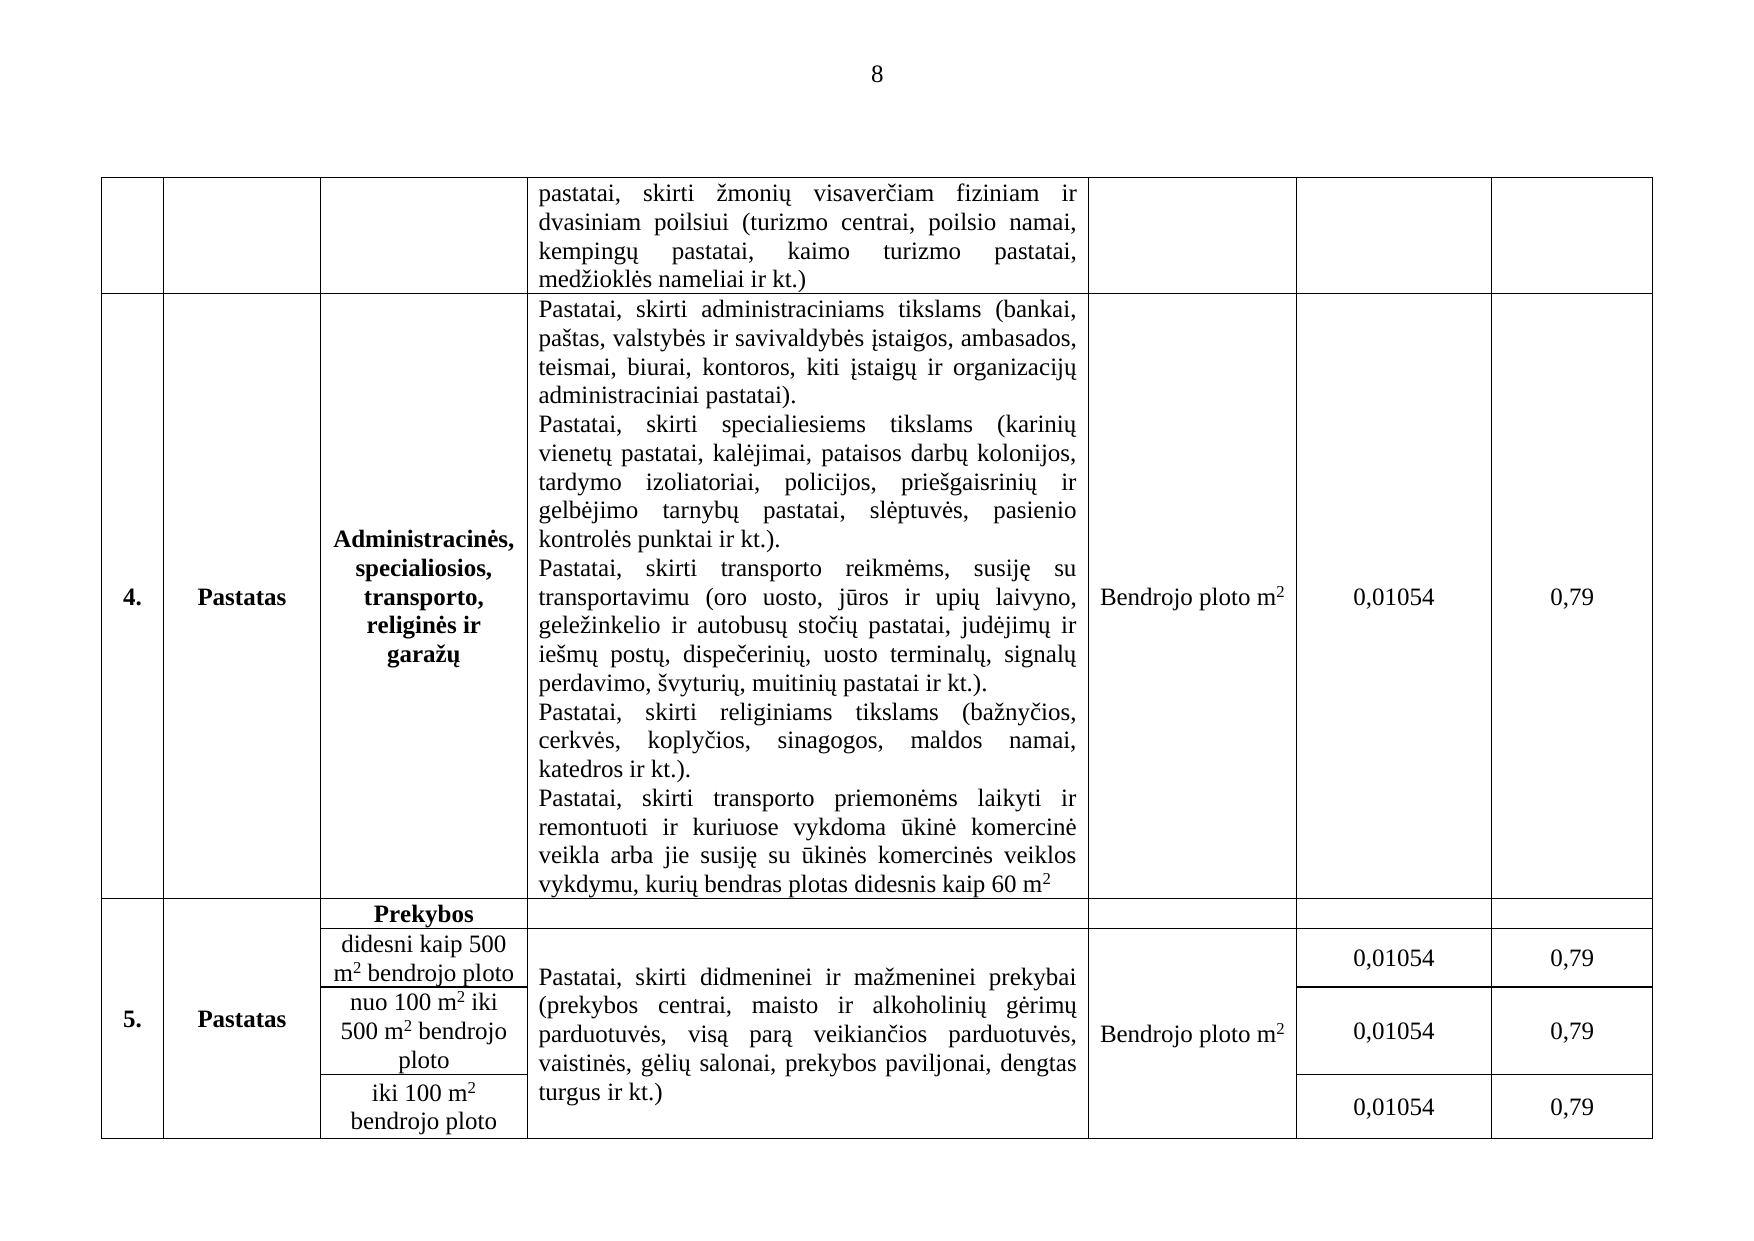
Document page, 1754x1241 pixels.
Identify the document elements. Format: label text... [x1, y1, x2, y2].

table_cell 5. [102, 899, 163, 1138]
table_cell [1492, 899, 1652, 928]
table_cell [164, 178, 320, 293]
table_cell [1297, 899, 1491, 928]
table_cell 0,01054 [1297, 988, 1491, 1074]
table_cell Pastatai, skirti didmeninei ir mažmeninei prekybai (prekybos centrai, maisto ir alkoholinių gėrimų parduotuvės, visą parą veikiančios parduotuvės, vaistinės, gėlių salonai, prekybos paviljonai, dengtas turgus ir kt.) [528, 929, 1088, 1138]
table_cell Pastatas [164, 294, 320, 898]
table_cell didesni kaip 500 m2 bendrojo ploto [321, 929, 527, 986]
table_cell 0,79 [1492, 1075, 1652, 1138]
table_cell Pastatai, skirti administraciniams tikslams (bankai, paštas, valstybės ir savivaldybės įstaigos, ambasados, teismai, biurai, kontoros, kiti įstaigų ir organizacijų administraciniai pastatai). Pastatai, skirti specialiesiems tikslams (karinių vienetų pastatai, kalėjimai, pataisos darbų kolonijos, tardymo izoliatoriai, policijos, priešgaisrinių ir gelbėjimo tarnybų pastatai, slėptuvės, pasienio kontrolės punktai ir kt.). Pastatai, skirti transporto reikmėms, susiję su transportavimu (oro uosto, jūros ir upių laivyno, geležinkelio ir autobusų stočių pastatai, judėjimų ir iešmų postų, dispečerinių, uosto terminalų, signalų perdavimo, švyturių, muitinių pastatai ir kt.). Pastatai, skirti religiniams tikslams (bažnyčios, cerkvės, koplyčios, sinagogos, maldos namai, katedros ir kt.). Pastatai, skirti transporto priemonėms laikyti ir remontuoti ir kuriuose vykdoma ūkinė komercinė veikla arba jie susiję su ūkinės komercinės veiklos vykdymu, kurių bendras plotas didesnis kaip 60 m2 [528, 294, 1088, 898]
table_cell 0,01054 [1297, 294, 1491, 898]
table_cell [321, 178, 527, 293]
table_cell Bendrojo ploto m2 [1089, 294, 1296, 898]
table_cell Prekybos [321, 899, 527, 928]
table_cell 0,79 [1492, 929, 1652, 986]
table_cell Bendrojo ploto m2 [1089, 929, 1296, 1138]
table_cell 0,01054 [1297, 929, 1491, 986]
table_cell 0,01054 [1297, 1075, 1491, 1138]
table_cell nuo 100 m2 iki 500 m2 bendrojo ploto [321, 988, 527, 1074]
table_cell [1089, 178, 1296, 293]
table_cell iki 100 m2 bendrojo ploto [321, 1075, 527, 1138]
table_cell 4. [102, 294, 163, 898]
table_cell Pastatas [164, 899, 320, 1138]
table_cell pastatai, skirti žmonių visaverčiam fiziniam ir dvasiniam poilsiui (turizmo centrai, poilsio namai, kempingų pastatai, kaimo turizmo pastatai, medžioklės nameliai ir kt.) [528, 178, 1088, 293]
table_cell 0,79 [1492, 988, 1652, 1074]
table_cell [1492, 178, 1652, 293]
table_cell [528, 899, 1088, 928]
table_cell [1297, 178, 1491, 293]
table_cell [1089, 899, 1296, 928]
table_cell [102, 178, 163, 293]
table_cell 0,79 [1492, 294, 1652, 898]
table_cell Administracinės, specialiosios, transporto, religinės ir garažų [321, 294, 527, 898]
